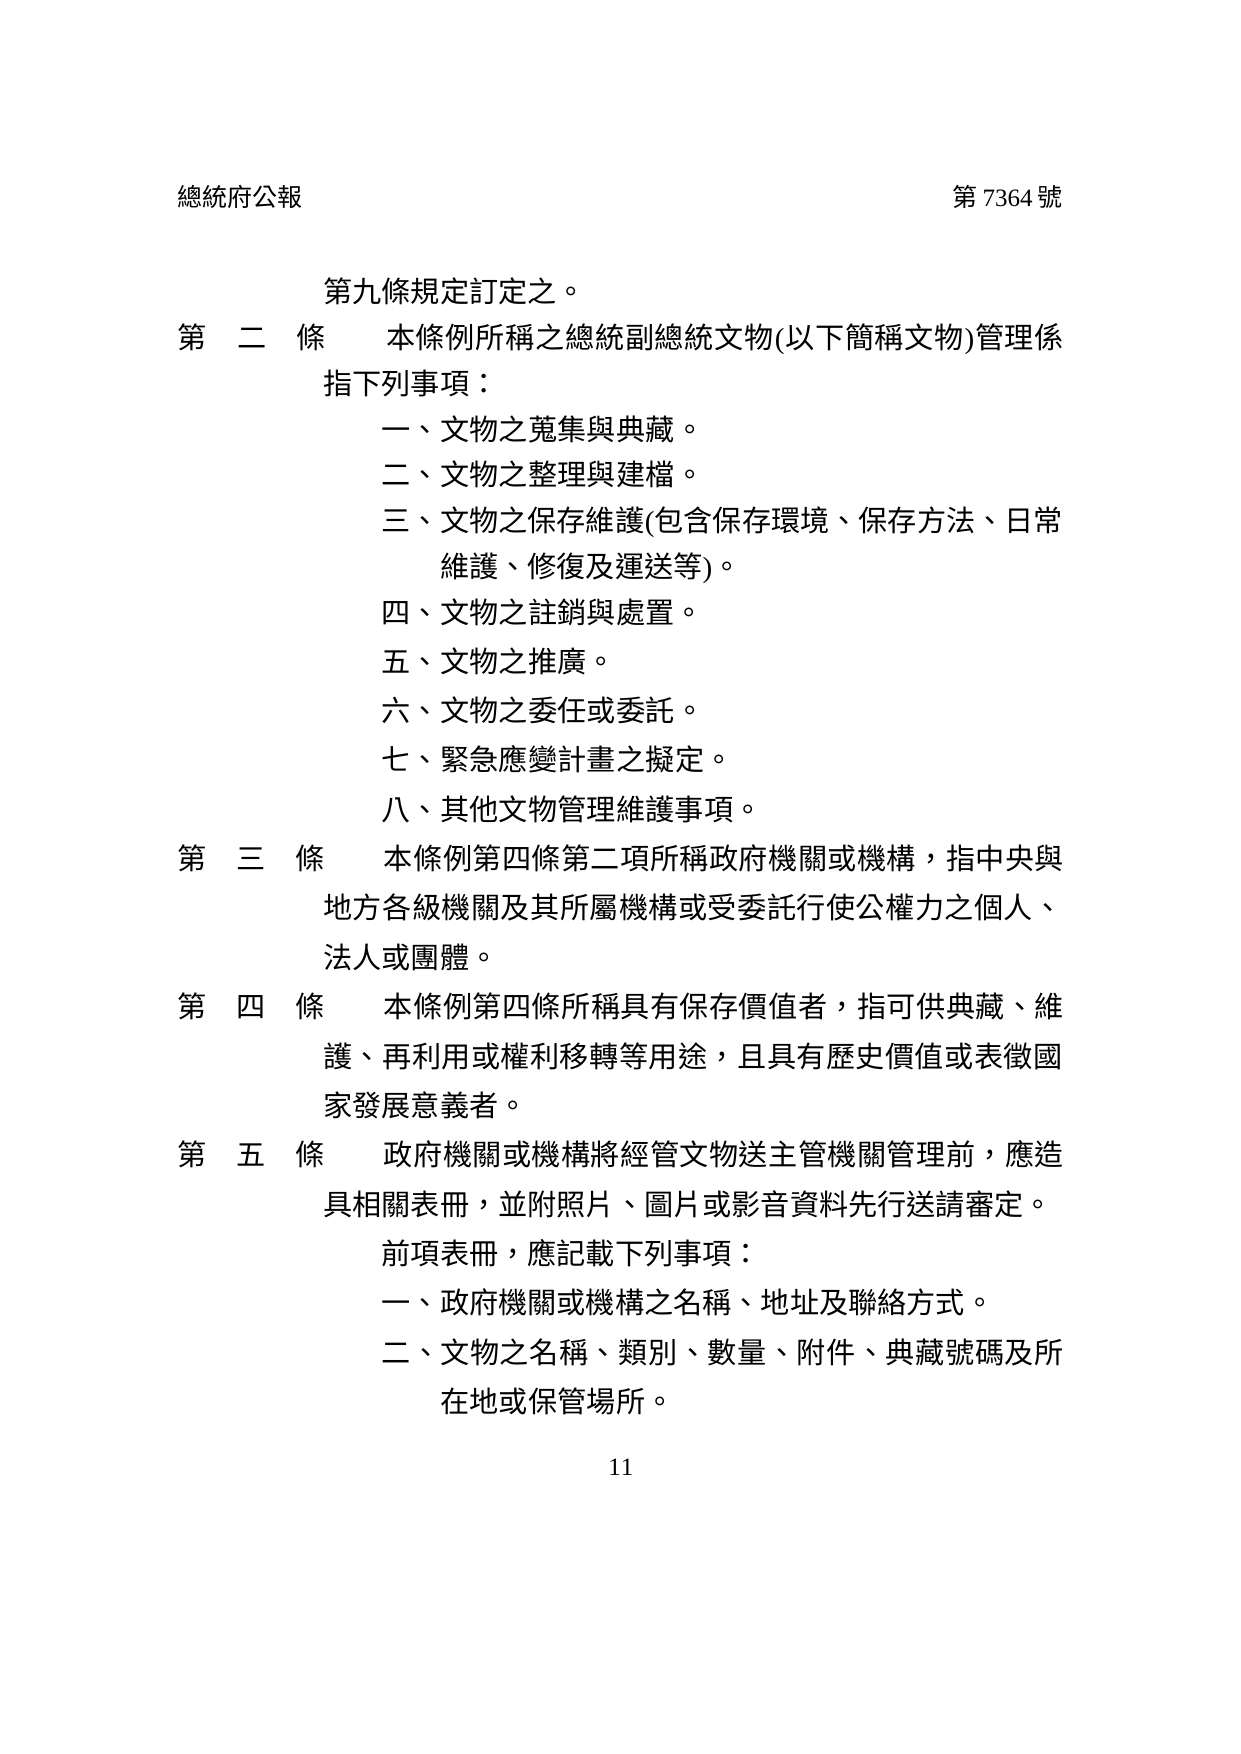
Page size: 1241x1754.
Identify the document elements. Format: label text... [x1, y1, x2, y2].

text 前項表冊，應記載下列事項： [323, 1225, 1064, 1274]
text 二、文物之整理與建檔。 [381, 449, 1064, 495]
text 五、文物之推廣。 [381, 632, 1064, 682]
text 七、緊急應變計畫之擬定。 [381, 731, 1064, 781]
text 第 二 條 本條例所稱之總統副總統文物(以下簡稱文物)管理係指下列事項： [177, 312, 1064, 403]
text 第九條規定訂定之。 [177, 266, 1064, 312]
text 二、文物之名稱、類別、數量、附件、典藏號碼及所在地或保管場所。 [381, 1324, 1064, 1422]
text 八、其他文物管理維護事項。 [381, 781, 1064, 830]
text 三、文物之保存維護(包含保存環境、保存方法、日常維護、修復及運送等)。 [381, 495, 1064, 587]
text 第 五 條 政府機關或機構將經管文物送主管機關管理前，應造具相關表冊，並附照片、圖片或影音資料先行送請審定。 [177, 1126, 1064, 1225]
text 四、文物之註銷與處置。 [381, 587, 1064, 632]
text 第 三 條 本條例第四條第二項所稱政府機關或機構，指中央與地方各級機關及其所屬機構或受委託行使公權力之個人、法人或團體。 [177, 830, 1064, 978]
text 一、政府機關或機構之名稱、地址及聯絡方式。 [381, 1274, 1064, 1324]
text 一、文物之蒐集與典藏。 [381, 403, 1064, 449]
text 第 四 條 本條例第四條所稱具有保存價值者，指可供典藏、維護、再利用或權利移轉等用途，且具有歷史價值或表徵國家發展意義者。 [177, 978, 1064, 1126]
text 六、文物之委任或委託。 [381, 682, 1064, 731]
